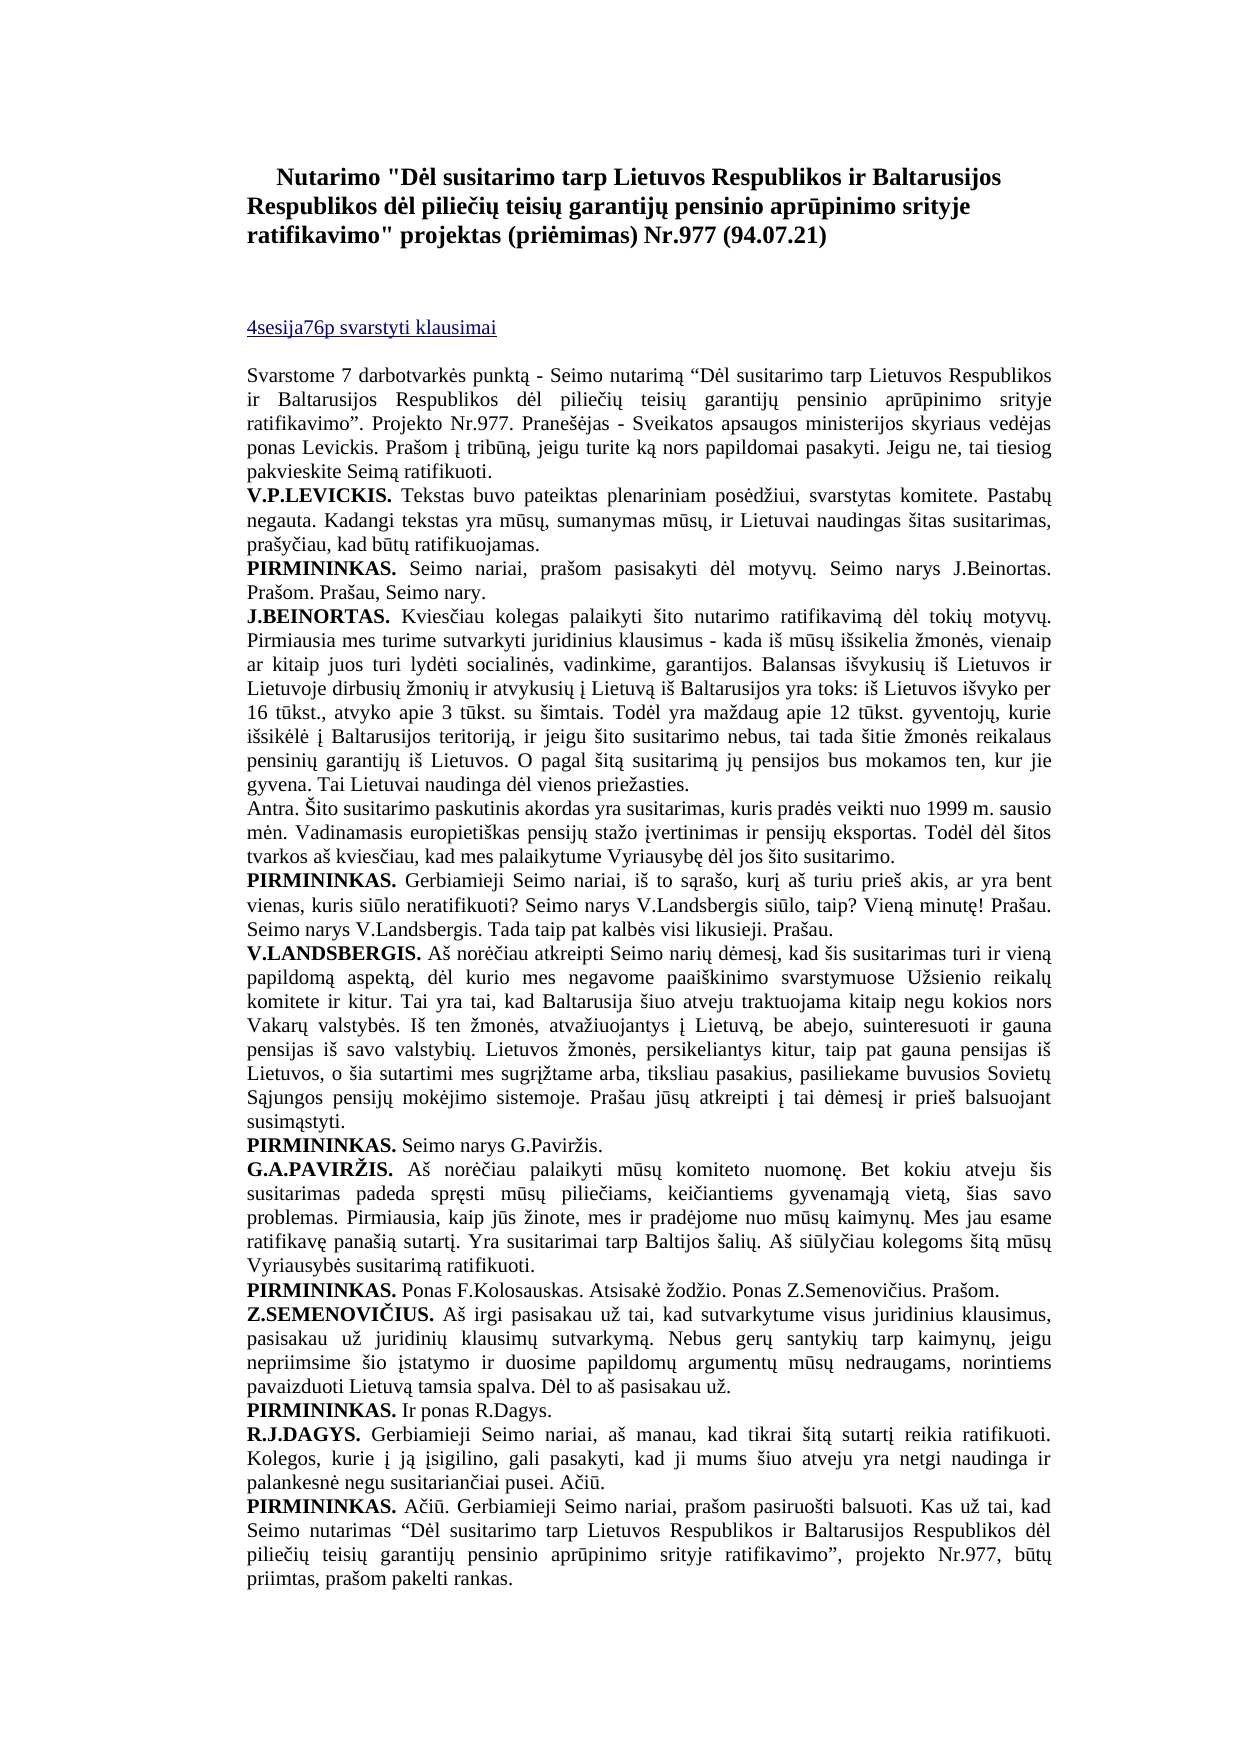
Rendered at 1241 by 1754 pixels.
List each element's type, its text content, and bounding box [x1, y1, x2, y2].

text PIRMININKAS. Gerbiamieji Seimo nariai, iš to sąrašo, kurį aš turiu prieš akis, ar yra bent vienas, kuris siūlo neratifikuoti? Seimo narys V.Landsbergis siūlo, taip? Vieną minutę! Prašau. Seimo narys V.Landsbergis. Tada taip pat kalbės visi likusieji. Prašau. [247, 868, 1053, 941]
text V.P.LEVICKIS. Tekstas buvo pateiktas plenariniam posėdžiui, svarstytas komitete. Pastabų negauta. Kadangi tekstas yra mūsų, sumanymas mūsų, ir Lietuvai naudingas šitas susitarimas, prašyčiau, kad būtų ratifikuojamas. [247, 483, 1053, 556]
text Nutarimo "Dėl susitarimo tarp Lietuvos Respublikos ir Baltarusijos Respublikos dėl piliečių teisių garantijų pensinio aprūpinimo srityje ratifikavimo" projektas (priėmimas) Nr.977 (94.07.21) [247, 162, 1053, 249]
text J.BEINORTAS. Kviesčiau kolegas palaikyti šito nutarimo ratifikavimą dėl tokių motyvų. Pirmiausia mes turime sutvarkyti juridinius klausimus - kada iš mūsų išsikelia žmonės, vienaip ar kitaip juos turi lydėti socialinės, vadinkime, garantijos. Balansas išvykusių iš Lietuvos ir Lietuvoje dirbusių žmonių ir atvykusių į Lietuvą iš Baltarusijos yra toks: iš Lietuvos išvyko per 16 tūkst., atvyko apie 3 tūkst. su šimtais. Todėl yra maždaug apie 12 tūkst. gyventojų, kurie išsikėlė į Baltarusijos teritoriją, ir jeigu šito susitarimo nebus, tai tada šitie žmonės reikalaus pensinių garantijų iš Lietuvos. O pagal šitą susitarimą jų pensijos bus mokamos ten, kur jie gyvena. Tai Lietuvai naudinga dėl vienos priežasties. [247, 604, 1053, 796]
text Svarstome 7 darbotvarkės punktą - Seimo nutarimą “Dėl susitarimo tarp Lietuvos Respublikos ir Baltarusijos Respublikos dėl piliečių teisių garantijų pensinio aprūpinimo srityje ratifikavimo”. Projekto Nr.977. Pranešėjas - Sveikatos apsaugos ministerijos skyriaus vedėjas ponas Levickis. Prašom į tribūną, jeigu turite ką nors papildomai pasakyti. Jeigu ne, tai tiesiog pakvieskite Seimą ratifikuoti. [247, 363, 1053, 483]
text PIRMININKAS. Seimo narys G.Paviržis. [247, 1133, 1053, 1157]
text Antra. Šito susitarimo paskutinis akordas yra susitarimas, kuris pradės veikti nuo 1999 m. sausio mėn. Vadinamasis europietiškas pensijų stažo įvertinimas ir pensijų eksportas. Todėl dėl šitos tvarkos aš kviesčiau, kad mes palaikytume Vyriausybę dėl jos šito susitarimo. [247, 796, 1053, 868]
text PIRMININKAS. Seimo nariai, prašom pasisakyti dėl motyvų. Seimo narys J.Beinortas. Prašom. Prašau, Seimo nary. [247, 556, 1053, 604]
text R.J.DAGYS. Gerbiamieji Seimo nariai, aš manau, kad tikrai šitą sutartį reikia ratifikuoti. Kolegos, kurie į ją įsigilino, gali pasakyti, kad ji mums šiuo atveju yra netgi naudinga ir palankesnė negu susitariančiai pusei. Ačiū. [247, 1422, 1053, 1494]
text PIRMININKAS. Ponas F.Kolosauskas. Atsisakė žodžio. Ponas Z.Semenovičius. Prašom. [247, 1277, 1053, 1302]
text PIRMININKAS. Ačiū. Gerbiamieji Seimo nariai, prašom pasiruošti balsuoti. Kas už tai, kad Seimo nutarimas “Dėl susitarimo tarp Lietuvos Respublikos ir Baltarusijos Respublikos dėl piliečių teisių garantijų pensinio aprūpinimo srityje ratifikavimo”, projekto Nr.977, būtų priimtas, prašom pakelti rankas. [247, 1494, 1053, 1590]
text 4sesija76p svarstyti klausimai [247, 315, 1053, 339]
text G.A.PAVIRŽIS. Aš norėčiau palaikyti mūsų komiteto nuomonę. Bet kokiu atveju šis susitarimas padeda spręsti mūsų piliečiams, keičiantiems gyvenamąją vietą, šias savo problemas. Pirmiausia, kaip jūs žinote, mes ir pradėjome nuo mūsų kaimynų. Mes jau esame ratifikavę panašią sutartį. Yra susitarimai tarp Baltijos šalių. Aš siūlyčiau kolegoms šitą mūsų Vyriausybės susitarimą ratifikuoti. [247, 1157, 1053, 1277]
text PIRMININKAS. Ir ponas R.Dagys. [247, 1398, 1053, 1422]
text V.LANDSBERGIS. Aš norėčiau atkreipti Seimo narių dėmesį, kad šis susitarimas turi ir vieną papildomą aspektą, dėl kurio mes negavome paaiškinimo svarstymuose Užsienio reikalų komitete ir kitur. Tai yra tai, kad Baltarusija šiuo atveju traktuojama kitaip negu kokios nors Vakarų valstybės. Iš ten žmonės, atvažiuojantys į Lietuvą, be abejo, suinteresuoti ir gauna pensijas iš savo valstybių. Lietuvos žmonės, persikeliantys kitur, taip pat gauna pensijas iš Lietuvos, o šia sutartimi mes sugrįžtame arba, tiksliau pasakius, pasiliekame buvusios Sovietų Sąjungos pensijų mokėjimo sistemoje. Prašau jūsų atkreipti į tai dėmesį ir prieš balsuojant susimąstyti. [247, 941, 1053, 1133]
text Z.SEMENOVIČIUS. Aš irgi pasisakau už tai, kad sutvarkytume visus juridinius klausimus, pasisakau už juridinių klausimų sutvarkymą. Nebus gerų santykių tarp kaimynų, jeigu nepriimsime šio įstatymo ir duosime papildomų argumentų mūsų nedraugams, norintiems pavaizduoti Lietuvą tamsia spalva. Dėl to aš pasisakau už. [247, 1302, 1053, 1398]
